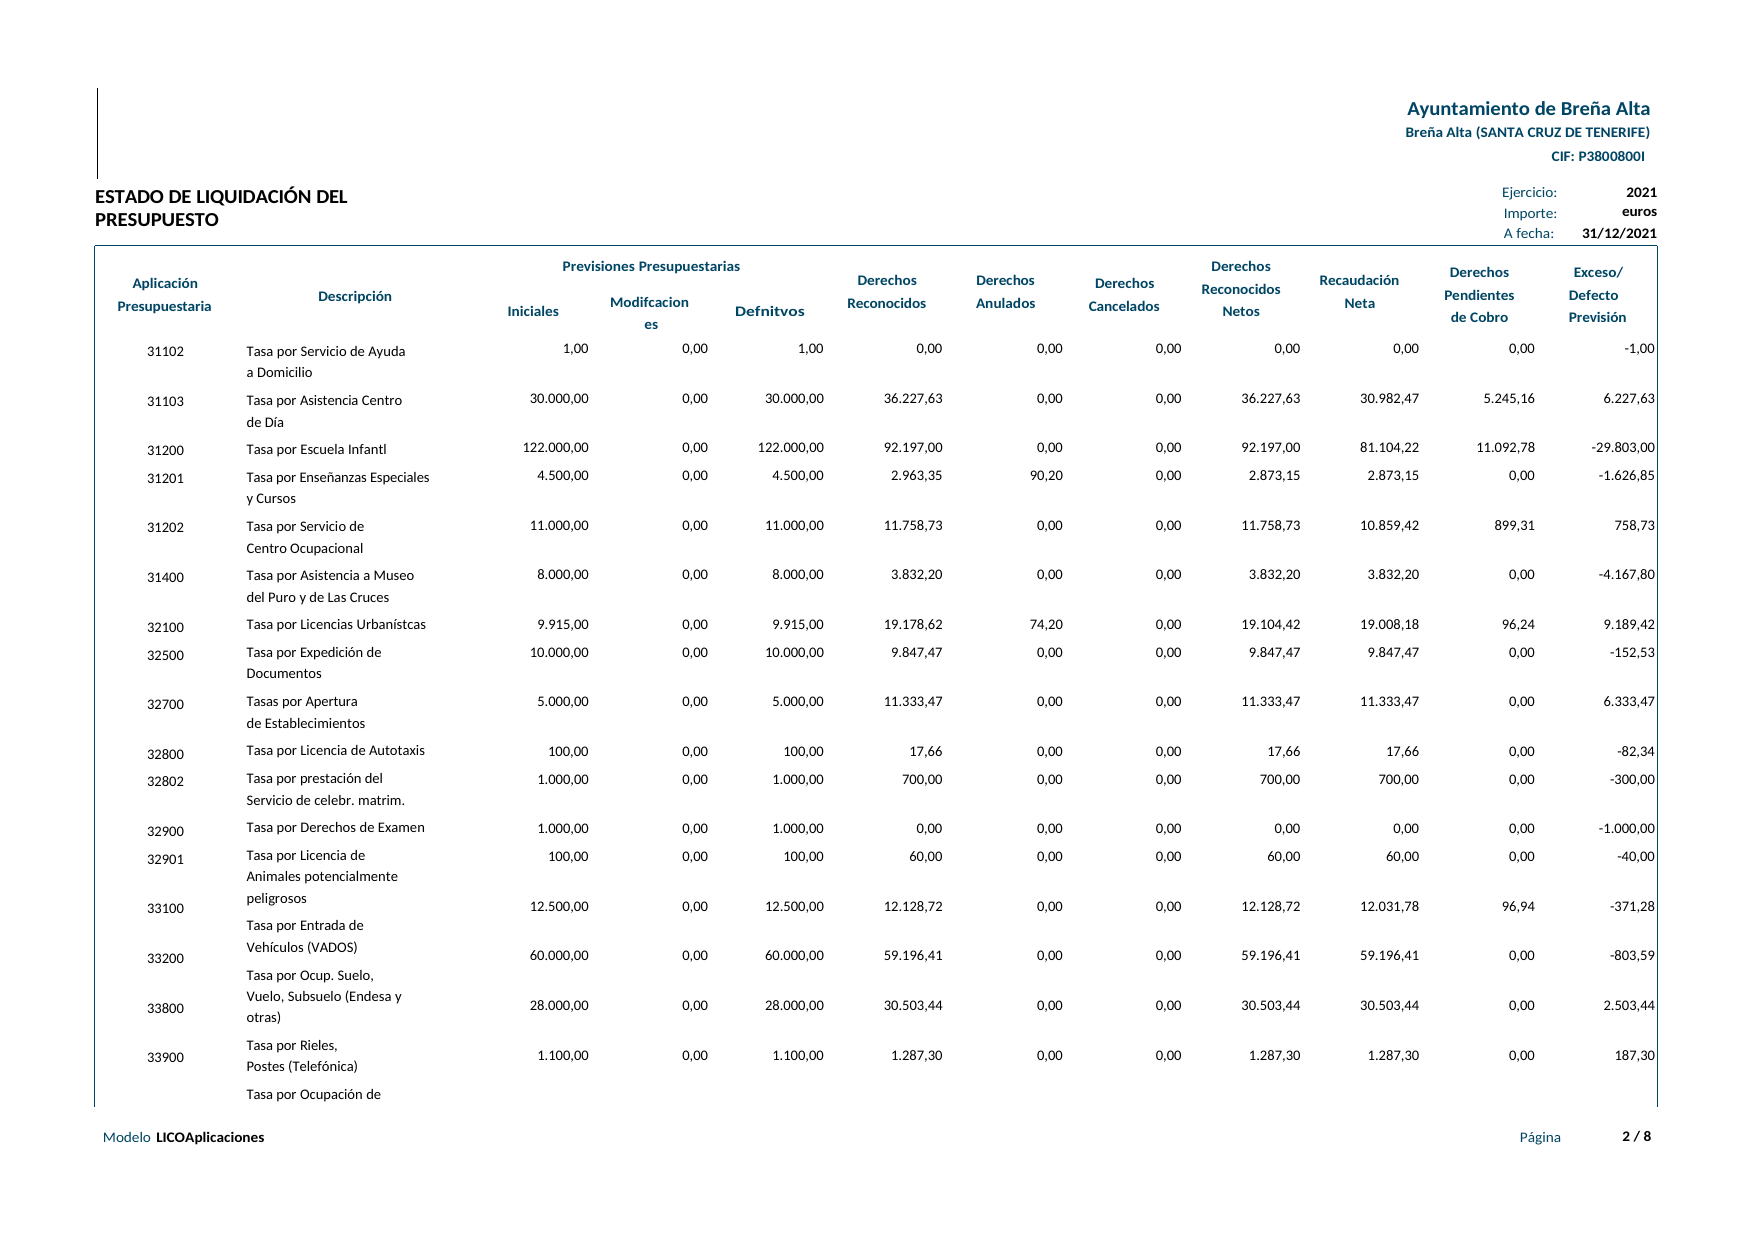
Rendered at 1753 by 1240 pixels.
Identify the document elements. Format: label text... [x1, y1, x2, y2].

text 2.873,15 [1184, 466, 1300, 484]
text 0,00 [946, 947, 1062, 964]
text 1.287,30 [1303, 1046, 1419, 1063]
text 36.227,63 [828, 389, 942, 407]
text 9.847,47 [1303, 643, 1419, 661]
text 0,00 [946, 847, 1062, 865]
text 5.000,00 [474, 693, 588, 710]
text 758,73 [1539, 516, 1655, 534]
text 0,00 [1421, 466, 1535, 484]
text 0,00 [946, 996, 1062, 1014]
text -82,34 [1539, 742, 1654, 760]
text Tasa por Rieles, Postes (Telefónica) [246, 1036, 379, 1076]
text 0,00 [592, 566, 708, 583]
text 0,00 [1421, 566, 1535, 583]
text -371,28 [1539, 897, 1655, 915]
text 0,00 [592, 615, 708, 633]
text 700,00 [1184, 770, 1300, 788]
text -300,00 [1539, 770, 1655, 788]
text 81.104,22 [1303, 439, 1419, 456]
text 0,00 [1421, 996, 1535, 1014]
text 0,00 [592, 897, 708, 915]
text 74,20 [946, 615, 1063, 633]
text 4.500,00 [474, 466, 588, 484]
text 0,00 [592, 1046, 708, 1063]
text 0,00 [946, 742, 1062, 760]
text Página [1519, 1128, 1563, 1146]
text 9.915,00 [474, 615, 588, 633]
text 92.197,00 [828, 439, 942, 456]
text 17,66 [1184, 742, 1300, 760]
text 0,00 [1303, 339, 1419, 357]
text 100,00 [474, 742, 588, 760]
text 19.104,42 [1184, 615, 1300, 633]
text 33100 [145, 900, 186, 917]
text 33200 [145, 949, 186, 967]
text 1.000,00 [474, 770, 588, 788]
text -803,59 [1539, 947, 1655, 964]
text 28.000,00 [711, 996, 824, 1014]
text 33800 [145, 999, 186, 1017]
text 1.000,00 [711, 819, 824, 837]
text 2.503,44 [1539, 996, 1655, 1014]
text Tasa por Entrada de Vehículos (VADOS) [246, 917, 423, 956]
text Aplicación Presupuestaria [117, 274, 214, 315]
text 0,00 [946, 770, 1062, 788]
text Modifcacion es [610, 289, 701, 333]
text Tasa por Enseñanzas Especiales y Cursos [246, 468, 432, 508]
text 12.500,00 [711, 897, 824, 915]
text 0,00 [1421, 847, 1535, 865]
text 0,00 [1421, 947, 1535, 964]
text 60.000,00 [474, 947, 588, 964]
text Tasa por Ocup. Suelo, Vuelo, Subsuelo (Endesa y otras) [246, 966, 414, 1026]
text 17,66 [1303, 742, 1419, 760]
text 11.000,00 [711, 516, 824, 534]
text 0,00 [1065, 847, 1181, 865]
text CIF: P3800800I [98, 147, 1645, 165]
text Exceso/ Defecto Previsión [1569, 263, 1627, 327]
text 30.503,44 [828, 996, 942, 1014]
text 11.333,47 [1303, 693, 1419, 710]
text 1.000,00 [474, 819, 588, 837]
text 10.000,00 [711, 643, 824, 661]
text 96,94 [1421, 897, 1535, 915]
text 19.178,62 [828, 615, 942, 633]
text 0,00 [592, 466, 708, 484]
text 0,00 [592, 643, 708, 661]
text 9.189,42 [1539, 615, 1655, 633]
text 0,00 [1065, 566, 1181, 583]
text 32500 [145, 646, 186, 663]
text 4.500,00 [711, 466, 824, 484]
text ESTADO DE LIQUIDACIÓN DEL PRESUPUESTO [95, 185, 475, 231]
text 0,00 [1065, 439, 1181, 456]
text -40,00 [1539, 847, 1654, 865]
text 11.000,00 [474, 516, 588, 534]
text Derechos Reconocidos [847, 271, 928, 312]
text Tasa por Derechos de Examen [246, 818, 474, 836]
text Derechos Anulados [976, 271, 1038, 312]
text 1.287,30 [1184, 1046, 1300, 1063]
text 31103 [145, 392, 186, 409]
text 0,00 [946, 516, 1062, 534]
text 3.832,20 [1184, 566, 1300, 583]
text 0,00 [1421, 819, 1535, 837]
text 1.100,00 [474, 1046, 588, 1063]
text 31400 [145, 568, 186, 586]
text 2 / 8 [1622, 1128, 1653, 1145]
text 0,00 [1303, 819, 1419, 837]
text 0,00 [946, 693, 1062, 710]
text 10.859,42 [1303, 516, 1419, 534]
text Previsiones Presupuestarias [562, 257, 828, 275]
text 0,00 [1065, 819, 1181, 837]
text 0,00 [946, 897, 1062, 915]
text Derechos Cancelados [1088, 274, 1161, 315]
text 0,00 [1065, 389, 1181, 407]
text 0,00 [1065, 742, 1181, 760]
text 92.197,00 [1184, 439, 1300, 456]
text Tasa por Servicio de Ayuda a Domicilio [246, 342, 414, 382]
text 0,00 [1065, 1046, 1181, 1063]
text Tasa por Licencia de Animales potencialmente peligrosos [246, 846, 422, 907]
text 0,00 [592, 847, 708, 865]
text Modelo LICOAplicaciones [103, 1128, 277, 1146]
text 9.847,47 [1184, 643, 1300, 661]
text 0,00 [1184, 339, 1300, 357]
text Tasa por Ocupación de Vía Pública con Materiales [246, 1085, 402, 1107]
text 32901 [145, 850, 186, 868]
text 0,00 [1065, 947, 1181, 964]
text 12.031,78 [1303, 897, 1419, 915]
text 31200 [145, 441, 186, 459]
text 100,00 [474, 847, 588, 865]
text 700,00 [828, 770, 942, 788]
text 10.000,00 [474, 643, 588, 661]
text 0,00 [946, 1046, 1062, 1063]
text -1.626,85 [1539, 466, 1655, 484]
text 59.196,41 [828, 947, 942, 964]
text Defnitvos [735, 303, 828, 320]
text -1.000,00 [1539, 819, 1655, 837]
text 0,00 [592, 516, 708, 534]
text 0,00 [946, 819, 1062, 837]
text 30.503,44 [1303, 996, 1419, 1014]
text 100,00 [711, 847, 823, 865]
text 2.963,35 [828, 466, 942, 484]
text 3.832,20 [1303, 566, 1419, 583]
text -1,00 [1539, 339, 1654, 357]
text 17,66 [828, 742, 942, 760]
text 0,00 [1065, 339, 1181, 357]
text 11.092,78 [1421, 439, 1535, 456]
text Derechos Pendientes de Cobro [1444, 263, 1515, 327]
text Tasa por Escuela Infantl [246, 440, 474, 458]
text 0,00 [1421, 742, 1535, 760]
text 96,24 [1421, 615, 1535, 633]
text Ejercicio: Importe: A fecha: [1502, 183, 1558, 242]
text 12.500,00 [474, 897, 588, 915]
text -4.167,80 [1539, 566, 1655, 583]
text Tasa por Asistencia Centro de Día [246, 391, 420, 431]
text 33900 [145, 1048, 186, 1066]
text 32800 [145, 745, 186, 763]
text 9.847,47 [828, 643, 942, 661]
text 5.000,00 [711, 693, 824, 710]
text 60,00 [1184, 847, 1300, 865]
text 36.227,63 [1184, 389, 1300, 407]
text 0,00 [1421, 1046, 1535, 1063]
text 5.245,16 [1421, 389, 1535, 407]
text Tasa por Asistencia a Museo del Puro y de Las Cruces [246, 566, 434, 606]
text 11.333,47 [1184, 693, 1300, 710]
text 11.758,73 [1184, 516, 1300, 534]
text Recaudación Neta [1319, 271, 1401, 312]
text Descripción [316, 287, 394, 305]
text 0,00 [592, 742, 708, 760]
text 0,00 [1065, 996, 1181, 1014]
text 0,00 [1421, 643, 1535, 661]
text 100,00 [711, 742, 823, 760]
text 0,00 [828, 819, 942, 837]
text 8.000,00 [711, 566, 824, 583]
text Tasa por Expedición de Documentos [246, 643, 381, 683]
text 0,00 [946, 389, 1062, 407]
text 0,00 [1065, 897, 1181, 915]
text 32802 [145, 773, 186, 791]
text 1.100,00 [711, 1046, 824, 1063]
text 122.000,00 [711, 439, 824, 456]
text 3.832,20 [828, 566, 942, 583]
text 32700 [145, 695, 186, 713]
text 0,00 [1421, 693, 1535, 710]
text Derechos Reconocidos Netos [1201, 257, 1281, 320]
text 32900 [145, 822, 186, 840]
text Tasa por Servicio de Centro Ocupacional [246, 517, 407, 557]
text 1.287,30 [828, 1046, 942, 1063]
text Tasa por prestación del Servicio de celebr. matrim. [246, 769, 432, 808]
text 0,00 [592, 819, 708, 837]
text 0,00 [592, 996, 708, 1014]
text 700,00 [1303, 770, 1419, 788]
text euros 31/12/2021 [1582, 203, 1659, 242]
text 90,20 [946, 466, 1063, 484]
text 0,00 [592, 947, 708, 964]
text Tasas por Apertura de Establecimientos [246, 692, 376, 732]
text 59.196,41 [1303, 947, 1419, 964]
text 0,00 [946, 566, 1062, 583]
text Iniciales [507, 303, 592, 320]
text 0,00 [828, 339, 942, 357]
text 12.128,72 [828, 897, 942, 915]
text 30.000,00 [474, 389, 588, 407]
text 59.196,41 [1184, 947, 1300, 964]
text 8.000,00 [474, 566, 588, 583]
text 899,31 [1421, 516, 1535, 534]
text 19.008,18 [1303, 615, 1419, 633]
text 31202 [145, 519, 186, 537]
text 60,00 [1303, 847, 1419, 865]
text 32100 [145, 618, 186, 636]
text 11.758,73 [828, 516, 942, 534]
text 2021 [1626, 183, 1659, 201]
text 31201 [145, 469, 186, 487]
text 0,00 [1065, 643, 1181, 661]
text 0,00 [592, 770, 708, 788]
text 0,00 [1184, 819, 1300, 837]
text Ayuntamiento de Breña Alta [98, 96, 1650, 121]
text 0,00 [1065, 615, 1181, 633]
text 60,00 [828, 847, 942, 865]
text 31102 [145, 342, 186, 360]
text 0,00 [592, 439, 708, 456]
text 0,00 [1421, 770, 1535, 788]
text -29.803,00 [1539, 439, 1655, 456]
text 60.000,00 [711, 947, 824, 964]
text 0,00 [946, 439, 1062, 456]
text 0,00 [1421, 339, 1535, 357]
text 122.000,00 [474, 439, 589, 456]
text 28.000,00 [474, 996, 588, 1014]
text 30.982,47 [1303, 389, 1419, 407]
text 9.915,00 [711, 615, 824, 633]
text 6.333,47 [1539, 693, 1655, 710]
text 30.000,00 [711, 389, 824, 407]
text -152,53 [1539, 643, 1655, 661]
text 187,30 [1539, 1046, 1655, 1063]
text 11.333,47 [828, 693, 942, 710]
text 0,00 [946, 339, 1062, 357]
text 12.128,72 [1184, 897, 1300, 915]
text Tasa por Licencias Urbanístcas [246, 615, 474, 633]
text 6.227,63 [1539, 389, 1655, 407]
text 0,00 [592, 339, 708, 357]
text 0,00 [1065, 693, 1181, 710]
text 0,00 [1065, 516, 1181, 534]
text 0,00 [592, 389, 708, 407]
text 1,00 [711, 339, 823, 357]
text 0,00 [1065, 770, 1181, 788]
text 1,00 [474, 339, 588, 357]
text Tasa por Licencia de Autotaxis [246, 741, 474, 759]
text Breña Alta (SANTA CRUZ DE TENERIFE) [98, 123, 1650, 141]
text 30.503,44 [1184, 996, 1300, 1014]
text 0,00 [592, 693, 708, 710]
text 0,00 [1065, 466, 1181, 484]
text 0,00 [946, 643, 1062, 661]
text 1.000,00 [711, 770, 824, 788]
text 2.873,15 [1303, 466, 1419, 484]
